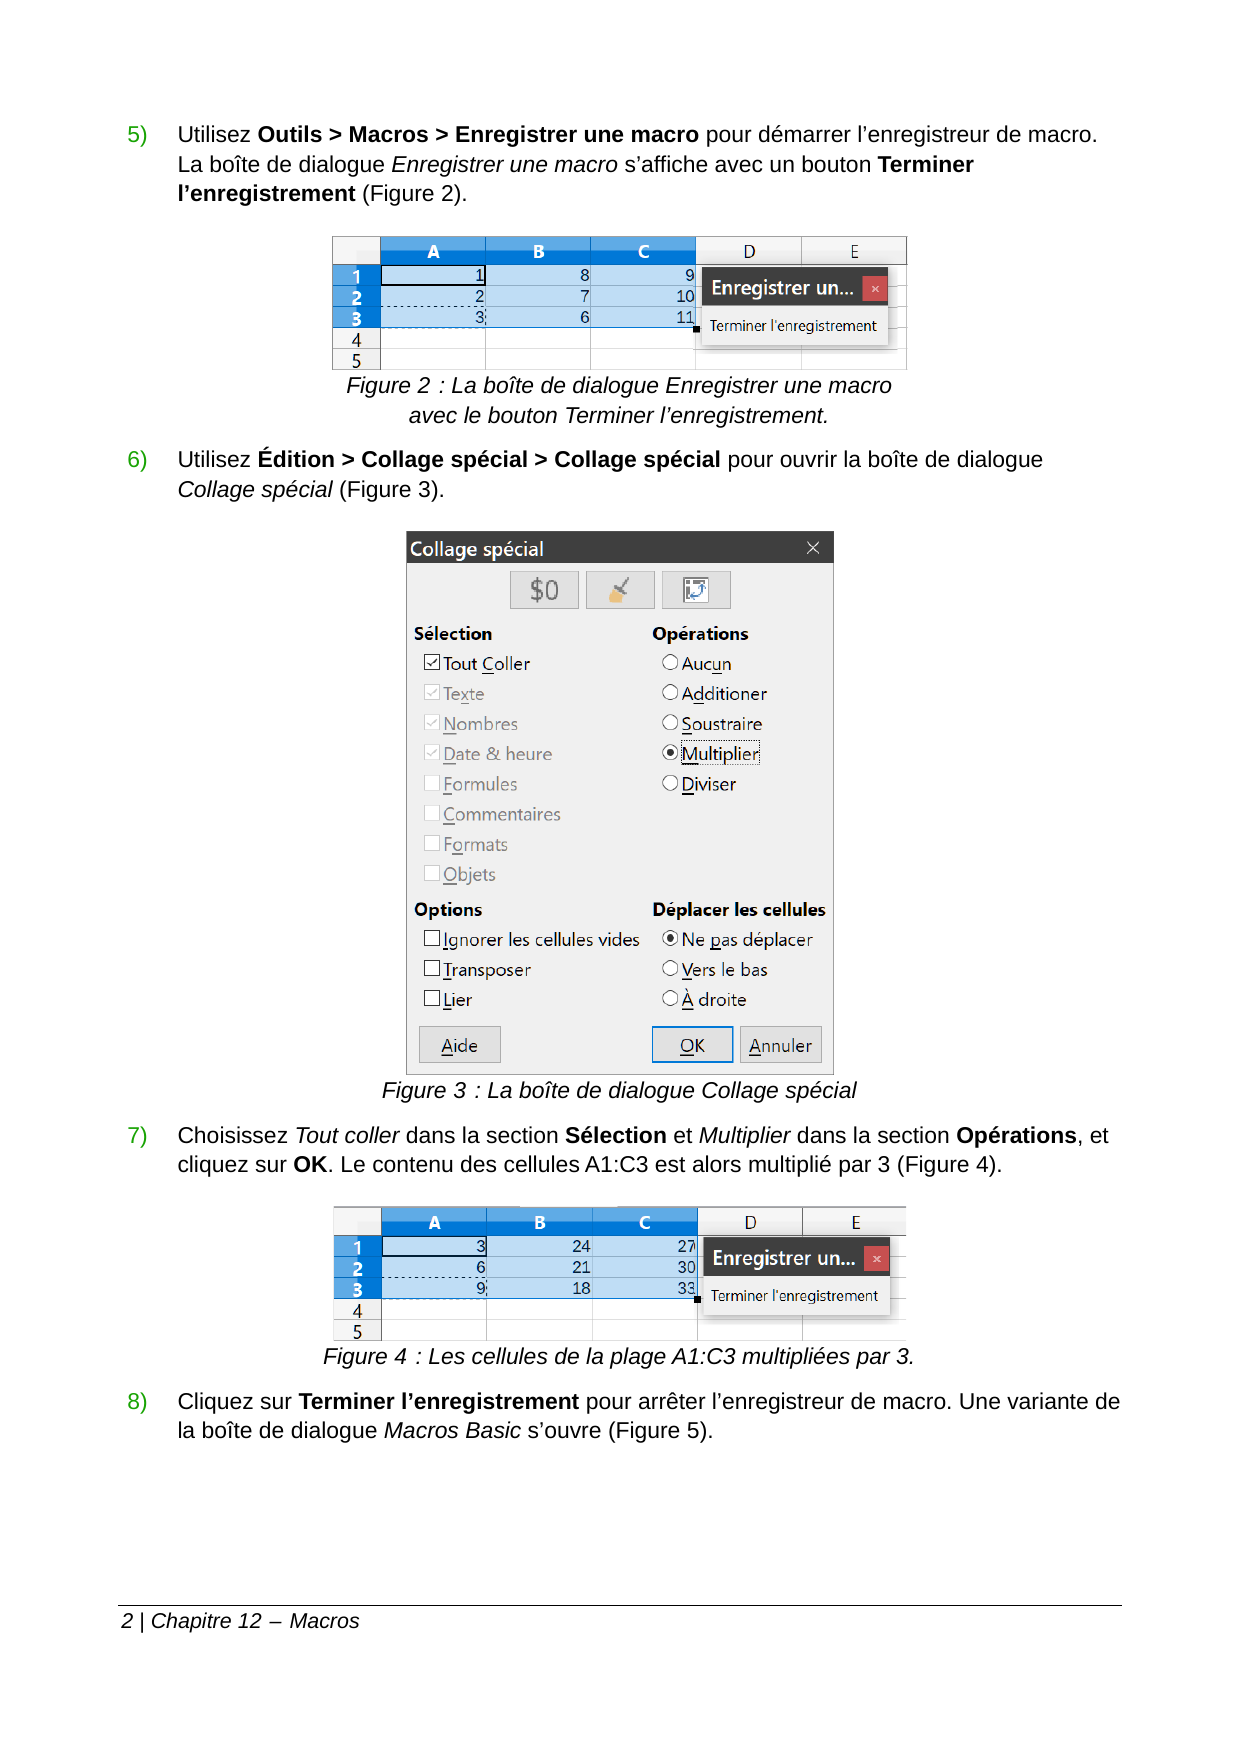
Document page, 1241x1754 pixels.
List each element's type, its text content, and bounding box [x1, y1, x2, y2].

list Cliquez sur Terminer l’enregistrement pour arrêter l’enregistreur de macro. Une variante de la boîte de dialogue Macros Basic s’ouvre (Figure 5). [148, 1384, 1122, 1443]
picture [333, 1206, 907, 1341]
picture [406, 531, 834, 1075]
list Choisissez Tout coller dans la section Sélection et Multiplier dans la section Opérations, et cliquez sur OK. Le contenu des cellules A1:C3 est alors multiplié par 3 (Figure 4). [148, 1118, 1122, 1177]
text Figure 4 : Les cellules de la plage A1:C3 multipliées par 3. [118, 1340, 1122, 1370]
list Utilisez Édition > Collage spécial > Collage spécial pour ouvrir la boîte de dialogue Collage spécial (Figure 3). [148, 443, 1122, 502]
text Figure 3 : La boîte de dialogue Collage spécial [118, 1074, 1122, 1104]
list Utilisez Outils > Macros > Enregistrer une macro pour démarrer l’enregistreur de macro. La boîte de dialogue Enregistrer une macro s’affiche avec un bouton Terminer l’enregistrement (Figure 2). [148, 118, 1122, 207]
text Figure 2 : La boîte de dialogue Enregistrer une macro avec le bouton Terminer l’enregistrement. [118, 369, 1122, 428]
picture [332, 236, 908, 370]
